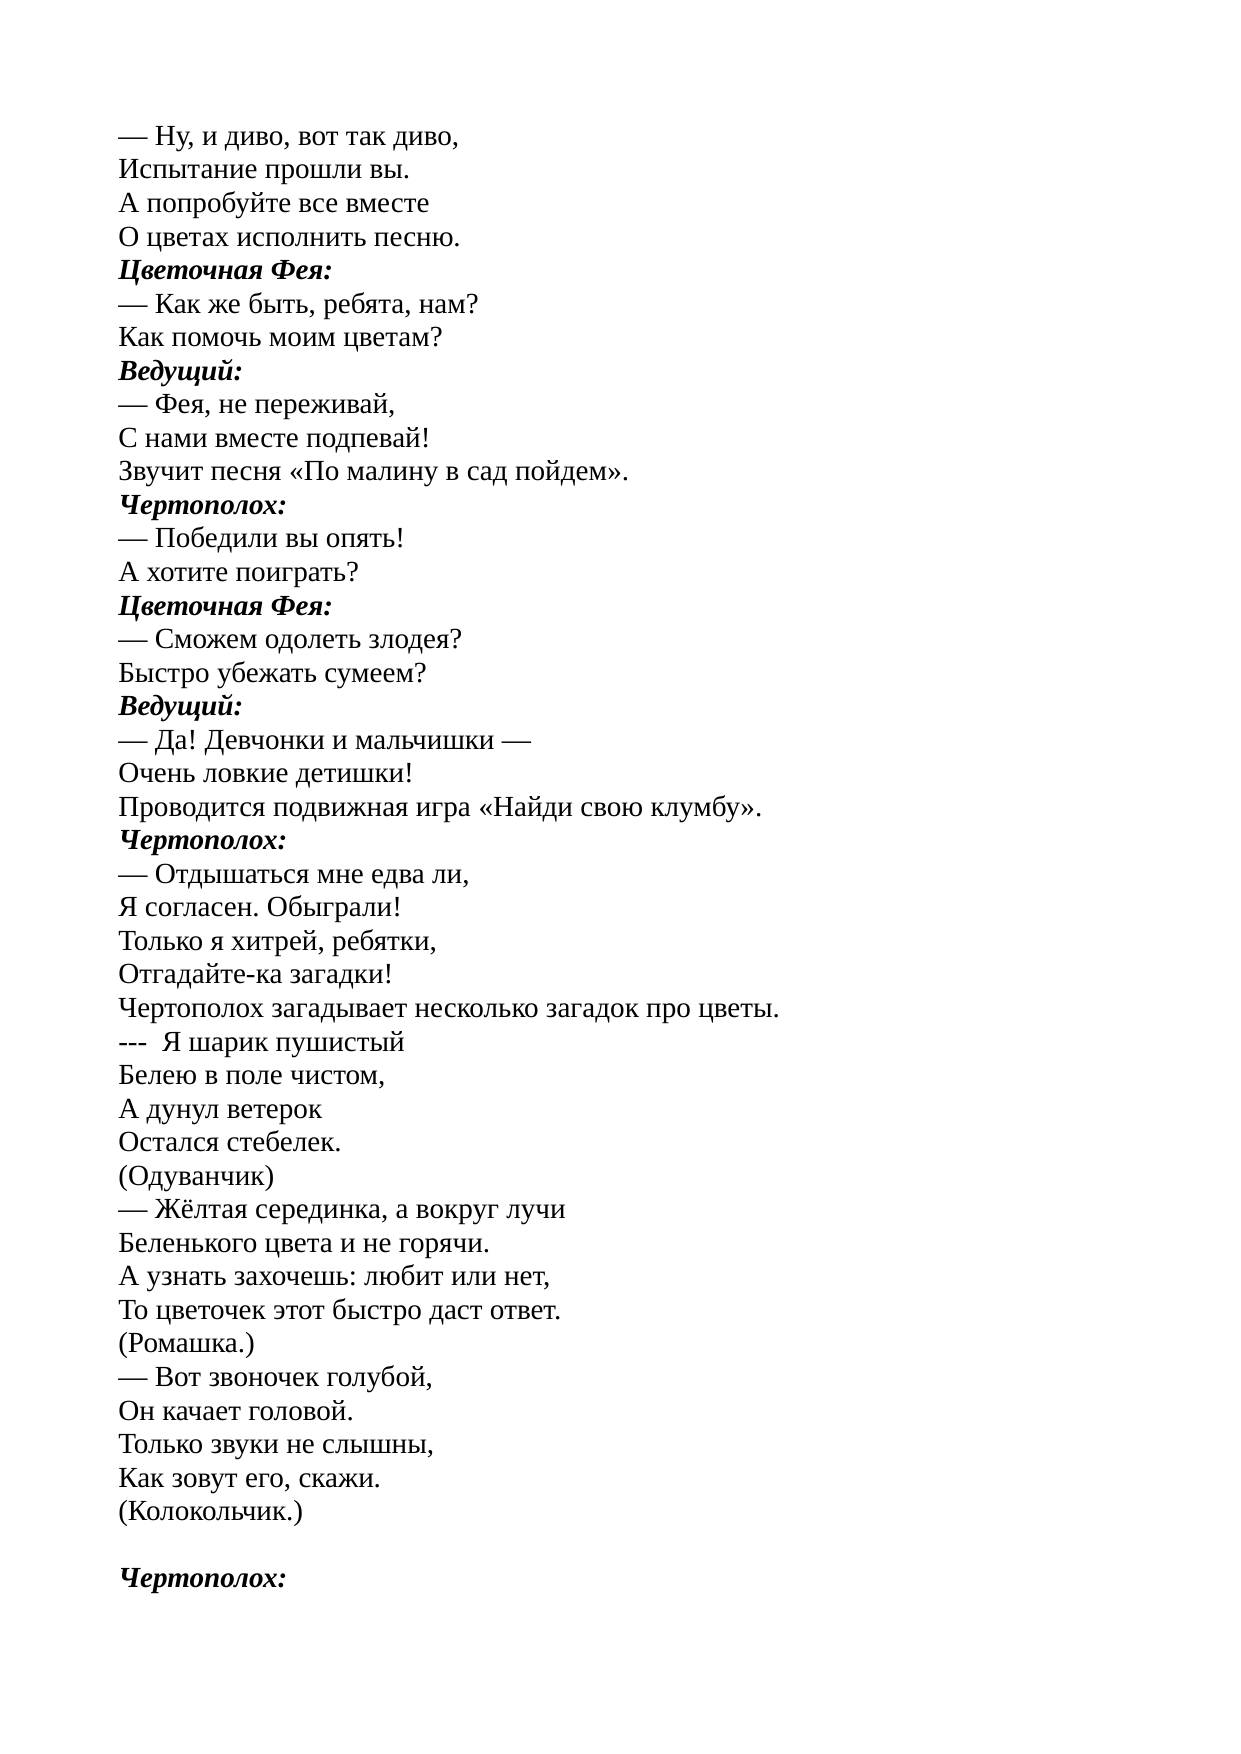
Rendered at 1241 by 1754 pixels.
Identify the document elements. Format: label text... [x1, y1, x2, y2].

text А дунул ветерок [118, 1091, 1122, 1124]
text — Победили вы опять! А хотите поиграть? [118, 521, 1122, 588]
text --- Я шарик пушистый [118, 1024, 1122, 1057]
text — Как же быть, ребята, нам? Как помочь моим цветам? [118, 286, 1122, 353]
text Чертополох загадывает несколько загадок про цветы. [118, 990, 1122, 1024]
text — Фея, не переживай, С нами вместе подпевай! [118, 386, 1122, 453]
text — Ну, и диво, вот так диво, Испытание прошли вы. А попробуйте все вместе О цветах исполнить песню. [118, 118, 1122, 252]
text Ведущий: [118, 353, 1122, 386]
text — Да! Девчонки и мальчишки — Очень ловкие детишки! [118, 722, 1122, 789]
text Чертополох: [118, 822, 1122, 856]
text Остался стебелек. [118, 1124, 1122, 1158]
text Чертополох: [118, 1560, 1122, 1594]
text Цветочная Фея: [118, 588, 1122, 621]
text (Одуванчик) [118, 1158, 1122, 1191]
text Белею в поле чистом, [118, 1057, 1122, 1091]
text Чертополох: [118, 487, 1122, 521]
text Ведущий: [118, 688, 1122, 722]
text — Сможем одолеть злодея? Быстро убежать сумеем? [118, 621, 1122, 688]
text Цветочная Фея: [118, 252, 1122, 286]
text — Отдышаться мне едва ли, Я согласен. Обыграли! Только я хитрей, ребятки, Отгадайте-ка загадки! [118, 856, 1122, 990]
text Звучит песня «По малину в сад пойдем». [118, 453, 1122, 487]
text — Вот звоночек голубой, Он качает головой. Только звуки не слышны, Как зовут его, скажи. (Колокольчик.) [118, 1359, 1122, 1527]
text Проводится подвижная игра «Найди свою клумбу». [118, 789, 1122, 822]
text — Жёлтая серединка, а вокруг лучи Беленького цвета и не горячи. А узнать захочешь: любит или нет, То цветочек этот быстро даст ответ. (Ромашка.) [118, 1191, 1122, 1359]
